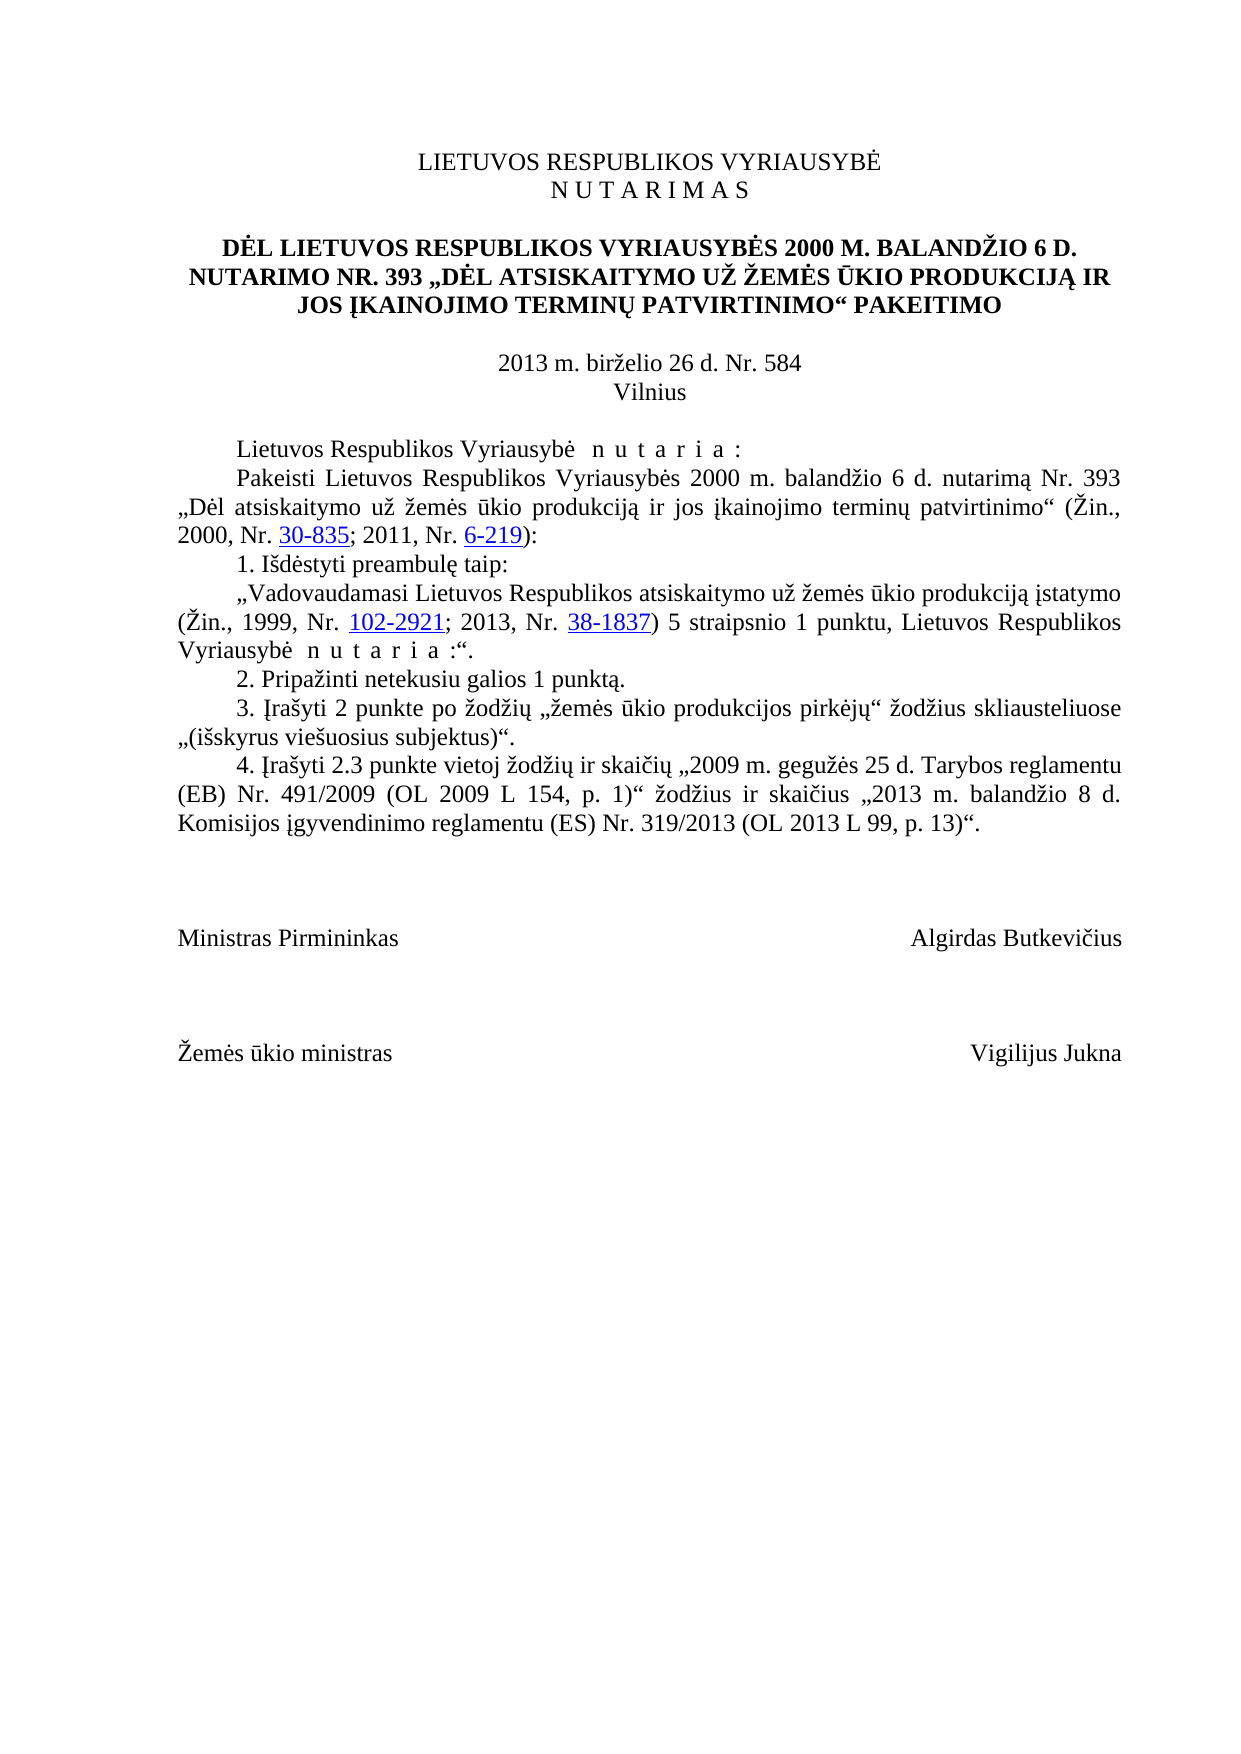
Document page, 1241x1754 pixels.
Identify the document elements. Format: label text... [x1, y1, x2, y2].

text NUTARIMAS [177, 176, 1122, 204]
text Ministras Pirmininkas Algirdas Butkevičius [177, 923, 1122, 952]
text 2. Pripažinti netekusiu galios 1 punktą. [177, 664, 1122, 693]
text Vilnius [177, 377, 1122, 406]
text Žemės ūkio ministras Vigilijus Jukna [177, 1038, 1122, 1067]
text Lietuvos Respublikos Vyriausybė [177, 147, 1122, 176]
text Pakeisti Lietuvos Respublikos Vyriausybės 2000 m. balandžio 6 d. nutarimą Nr. 393 „Dėl atsiskaitymo už žemės ūkio produkciją ir jos įkainojimo terminų patvirtinimo“ (Žin., 2000, Nr. 30-835; 2011, Nr. 6-219): [177, 463, 1122, 549]
text 1. Išdėstyti preambulę taip: [177, 549, 1122, 578]
text „Vadovaudamasi Lietuvos Respublikos atsiskaitymo už žemės ūkio produkciją įstatymo (Žin., 1999, Nr. 102-2921; 2013, Nr. 38-1837) 5 straipsnio 1 punktu, Lietuvos Respublikos Vyriausybė nutaria:“. [177, 578, 1122, 664]
text Dėl LIETUVOS RESPUBLIKOS VYRIAUSYBĖS 2000 M. BALANDŽIO 6 D. NUTARIMO NR. 393 „DĖL atsiskaitymo už žemės ūkio produkciją ir jos įkainojimo terminų PATVIRTINIMO“ pakeitimo [177, 233, 1122, 319]
text 4. Įrašyti 2.3 punkte vietoj žodžių ir skaičių „2009 m. gegužės 25 d. Tarybos reglamentu (EB) Nr. 491/2009 (OL 2009 L 154, p. 1)“ žodžius ir skaičius „2013 m. balandžio 8 d. Komisijos įgyvendinimo reglamentu (ES) Nr. 319/2013 (OL 2013 L 99, p. 13)“. [177, 751, 1122, 837]
text Lietuvos Respublikos Vyriausybė nutaria: [177, 434, 1122, 463]
text 3. Įrašyti 2 punkte po žodžių „žemės ūkio produkcijos pirkėjų“ žodžius skliausteliuose „(išskyrus viešuosius subjektus)“. [177, 693, 1122, 751]
text 2013 m. birželio 26 d. Nr. 584 [177, 348, 1122, 377]
